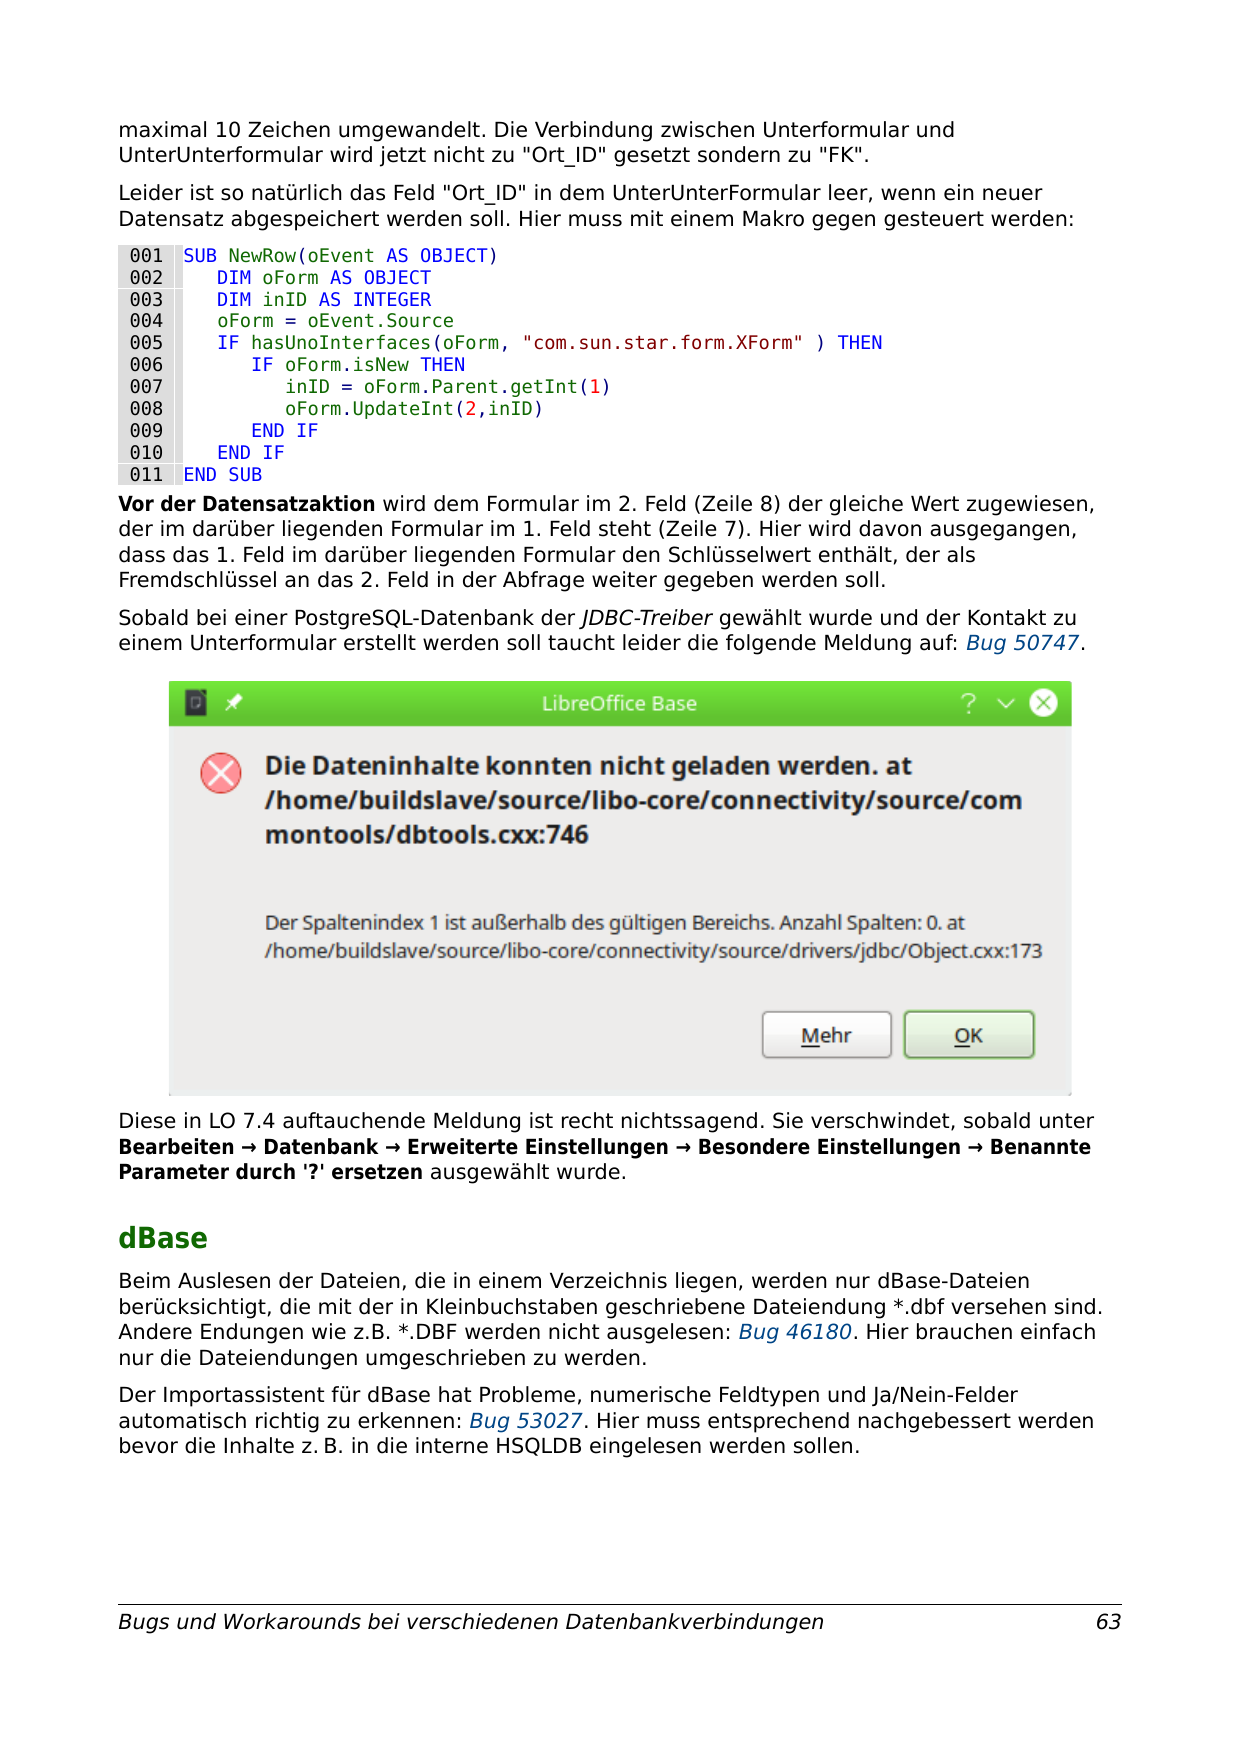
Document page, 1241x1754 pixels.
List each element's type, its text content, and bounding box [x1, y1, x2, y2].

list DIM oForm AS OBJECT [183, 267, 1122, 288]
list END SUB [118, 463, 1122, 485]
list IF hasUnoInterfaces(oForm, "com.sun.star.form.XForm" ) THEN [183, 332, 1122, 354]
list DIM inID AS INTEGER [118, 288, 1122, 310]
text Vor der Datensatzaktion wird dem Formular im 2. Feld (Zeile 8) der gleiche Wert zugewiesen, der im darüber liegenden Formular im 1. Feld steht (Zeile 7). Hier wird davon ausgegangen, dass das 1. Feld im darüber liegenden Formular den Schlüsselwert enthält, der als Fremdschlüssel an das 2. Feld in der Abfrage weiter gegeben werden soll. [118, 492, 1122, 592]
list SUB NewRow(oEvent AS OBJECT) [183, 245, 1122, 267]
list IF oForm.isNew THEN [183, 354, 1122, 376]
text Der Importassistent für dBase hat Probleme, numerische Feldtypen und Ja/Nein-Felder automatisch richtig zu erkennen: Bug 53027. Hier muss entsprechend nachgebessert werden bevor die Inhalte z. B. in die interne HSQLDB eingelesen werden sollen. [118, 1383, 1122, 1458]
text Sobald bei einer PostgreSQL-Datenbank der JDBC-Treiber gewählt wurde und der Kontakt zu einem Unterformular erstellt werden soll taucht leider die folgende Meldung auf: Bug 50747. [118, 606, 1122, 656]
text Beim Auslesen der Dateien, die in einem Verzeichnis liegen, werden nur dBase-Dateien berücksichtigt, die mit der in Kleinbuchstaben geschriebene Dateiendung *.dbf versehen sind. Andere Endungen wie z.B. *.DBF werden nicht ausgelesen: Bug 46180. Hier brauchen einfach nur die Dateiendungen umgeschrieben zu werden. [118, 1269, 1122, 1370]
text maximal 10 Zeichen umgewandelt. Die Verbindung zwischen Unterformular und UnterUnterformular wird jetzt nicht zu "Ort_ID" gesetzt sondern zu "FK". [118, 118, 1122, 168]
text Diese in LO 7.4 auftauchende Meldung ist recht nichtssagend. Sie verschwindet, sobald unter Bearbeiten → Datenbank → Erweiterte Einstellungen → Besondere Einstellungen → Benannte Parameter durch '?' ersetzen ausgewählt wurde. [118, 1109, 1122, 1184]
list inID = oForm.Parent.getInt(1) [183, 376, 1122, 398]
list oForm = oEvent.Source [183, 310, 1122, 332]
subtitle dBase [118, 1221, 1122, 1255]
list END IF [183, 442, 1122, 463]
list END IF [183, 420, 1122, 442]
picture [168, 681, 1072, 1096]
list oForm.UpdateInt(2,inID) [183, 398, 1122, 420]
text Leider ist so natürlich das Feld "Ort_ID" in dem UnterUnterFormular leer, wenn ein neuer Datensatz abgespeichert werden soll. Hier muss mit einem Makro gegen gesteuert werden: [118, 181, 1122, 231]
